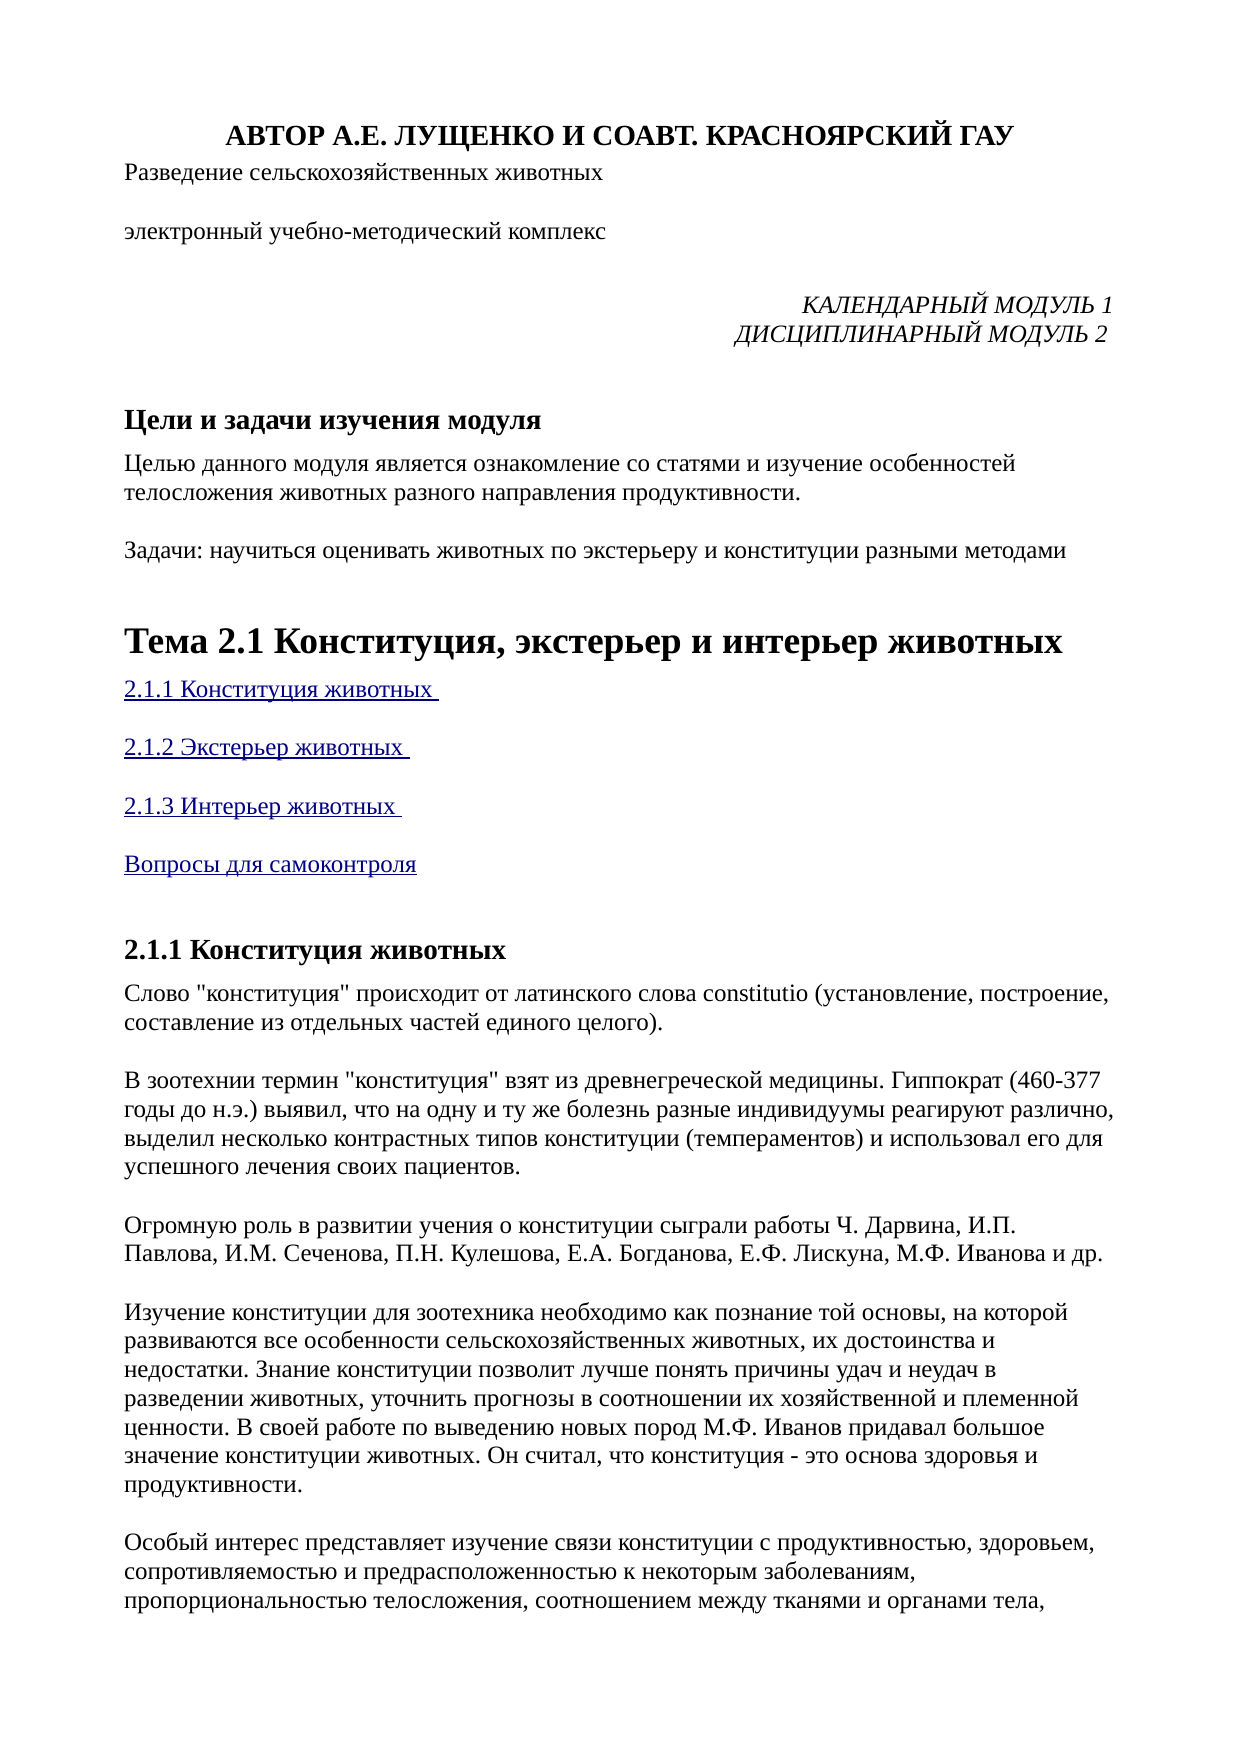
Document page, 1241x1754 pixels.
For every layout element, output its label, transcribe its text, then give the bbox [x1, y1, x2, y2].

text АВТОР А.Е. ЛУЩЕНКО И СОАВТ. КРАСНОЯРСКИЙ ГАУ [118, 118, 1122, 152]
table_header КАЛЕНДАРНЫЙ МОДУЛЬ 1 ДИСЦИПЛИНАРНЫЙ МОДУЛЬ 2 Цели и задачи изучения модуля Целью данного модуля является ознакомление со статями и изучение особенностей телосложения животных разного направления продуктивности. Задачи: научиться оценивать животных по экстерьеру и конституции разными методами Тема 2.1 Конституция, экстерьер и интерьер животных 2.1.1 Конституция животных 2.1.2 Экстерьер животных 2.1.3 Интерьер животных Вопросы для самоконтроля 2.1.1 Конституция животных Слово "конституция" происходит от латинского слова constitutio (установление, построение, составление из отдельных частей единого целого). В зоотехнии термин "конституция" взят из древнегреческой медицины. Гиппократ (460-377 годы до н.э.) выявил, что на одну и ту же болезнь разные индивидуумы реагируют различно, выделил несколько контрастных типов конституции (темпераментов) и использовал его для успешного лечения своих пациентов. Огромную роль в развитии учения о конституции сыграли работы Ч. Дарвина, И.П. Павлова, И.М. Сеченова, П.Н. Кулешова, Е.А. Богданова, Е.Ф. Лискуна, М.Ф. Иванова и др. Изучение конституции для зоотехника необходимо как познание той основы, на которой развиваются все особенности сельскохозяйственных животных, их достоинства и недостатки. Знание конституции позволит лучше понять причины удач и неудач в разведении животных, уточнить прогнозы в соотношении их хозяйственной и племенной ценности. В своей работе по выведению новых пород М.Ф. Иванов придавал большое значение конституции животных. Он считал, что конституция - это основа здоровья и продуктивности. Особый интерес представляет изучение связи конституции с продуктивностью, здоровьем, сопротивляемостью и предрасположенностью к некоторым заболеваниям, пропорциональностью телосложения, соотношением между тканями и органами тела, [121, 288, 1119, 1617]
table_header Разведение сельскохозяйственных животных электронный учебно-методический комплекс [121, 155, 624, 277]
table_header [121, 277, 655, 287]
table_header [118, 152, 1122, 1619]
